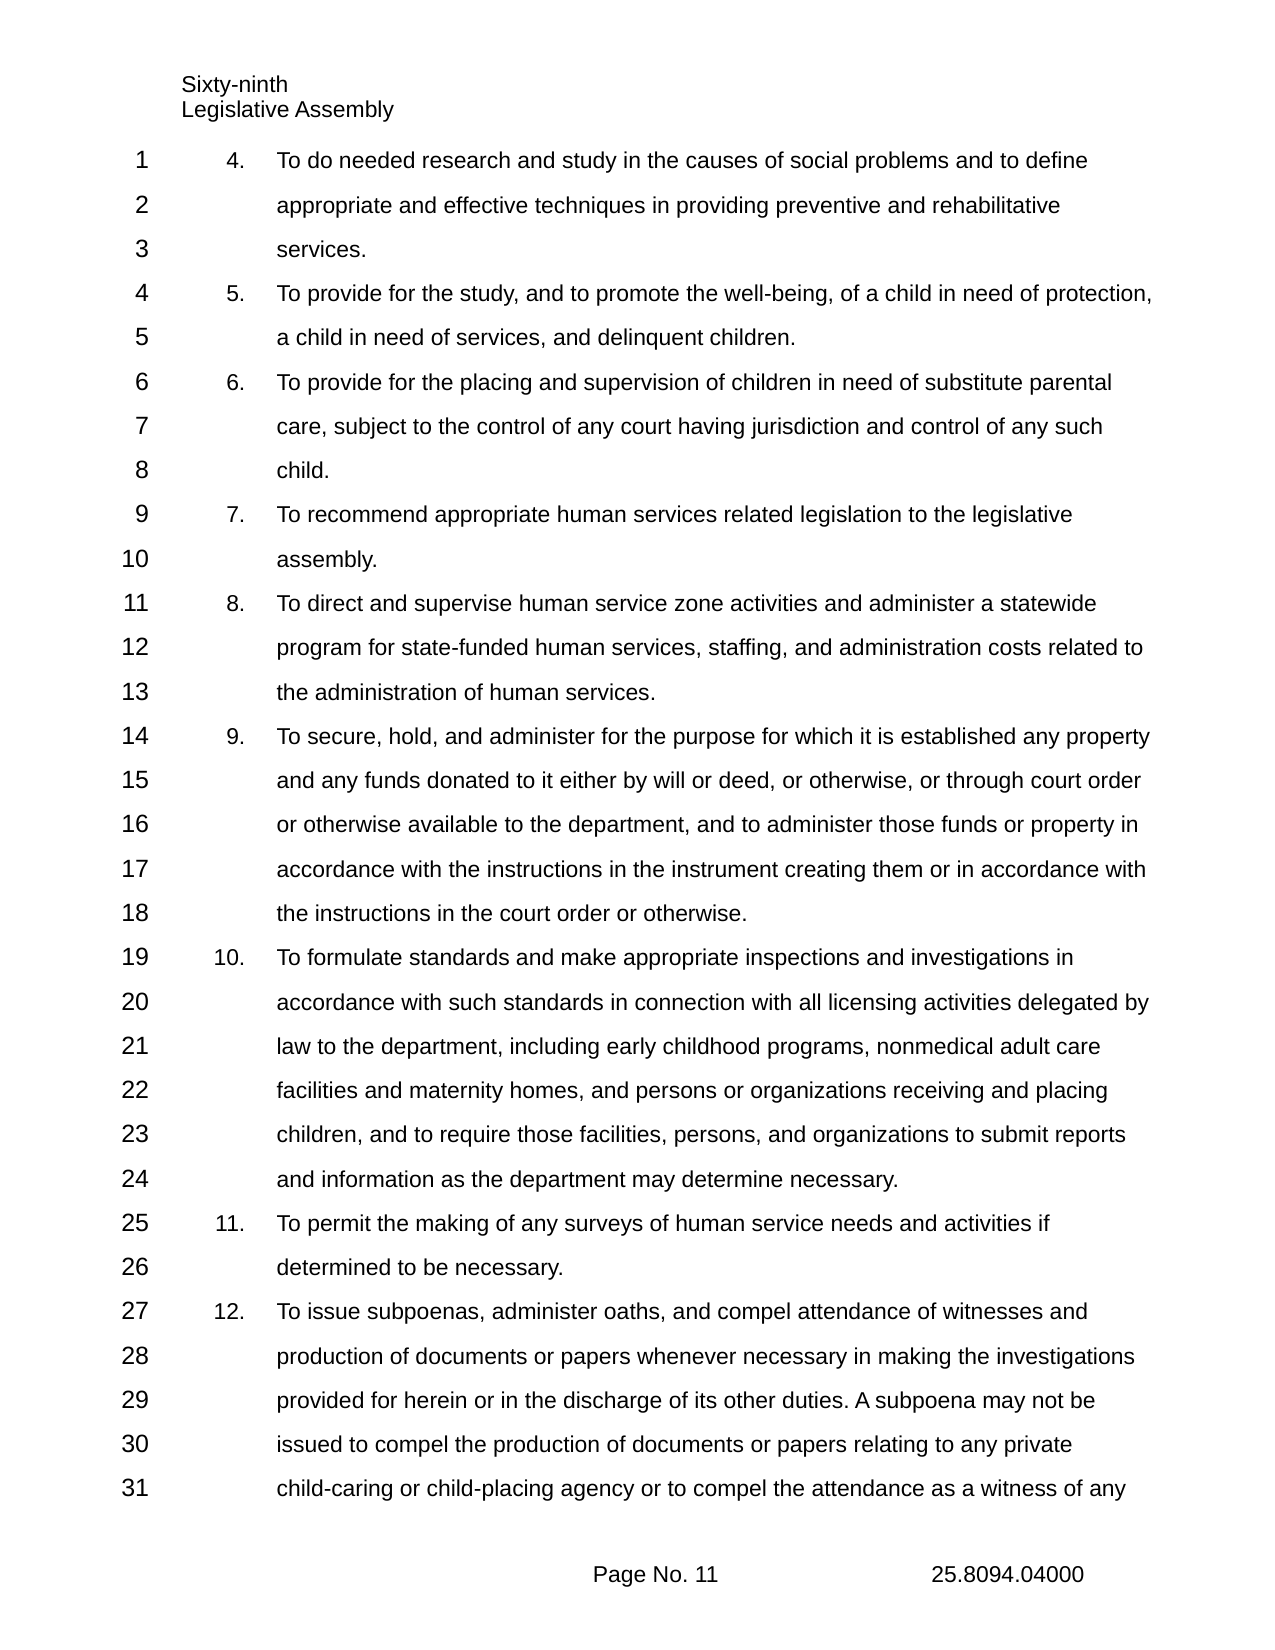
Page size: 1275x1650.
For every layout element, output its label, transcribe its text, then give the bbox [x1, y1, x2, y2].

text 6. To provide for the placing and supervision of children in need of substitute parental care, subject to the control of any court having jurisdiction and control of any such child. [181, 355, 1154, 487]
text 10. To formulate standards and make appropriate inspections and investigations in accordance with such standards in connection with all licensing activities delegated by law to the department, including early childhood programs, nonmedical adult care facilities and maternity homes, and persons or organizations receiving and placing children, and to require those facilities, persons, and organizations to submit reports and information as the department may determine necessary. [181, 930, 1154, 1196]
text 8. To direct and supervise human service zone activities and administer a statewide program for state‑funded human services, staffing, and administration costs related to the administration of human services. [181, 576, 1154, 709]
text 12. To issue subpoenas, administer oaths, and compel attendance of witnesses and production of documents or papers whenever necessary in making the investigations provided for herein or in the discharge of its other duties. A subpoena may not be issued to compel the production of documents or papers relating to any private child‑caring or child‑placing agency or to compel the attendance as a witness of any [181, 1284, 1154, 1506]
text 7. To recommend appropriate human services related legislation to the legislative assembly. [181, 487, 1154, 576]
text 5. To provide for the study, and to promote the well‑being, of a child in need of protection, a child in need of services, and delinquent children. [181, 266, 1154, 355]
text 4. To do needed research and study in the causes of social problems and to define appropriate and effective techniques in providing preventive and rehabilitative services. [181, 133, 1154, 266]
text 9. To secure, hold, and administer for the purpose for which it is established any property and any funds donated to it either by will or deed, or otherwise, or through court order or otherwise available to the department, and to administer those funds or property in accordance with the instructions in the instrument creating them or in accordance with the instructions in the court order or otherwise. [181, 709, 1154, 930]
text 11. To permit the making of any surveys of human service needs and activities if determined to be necessary. [181, 1196, 1154, 1284]
